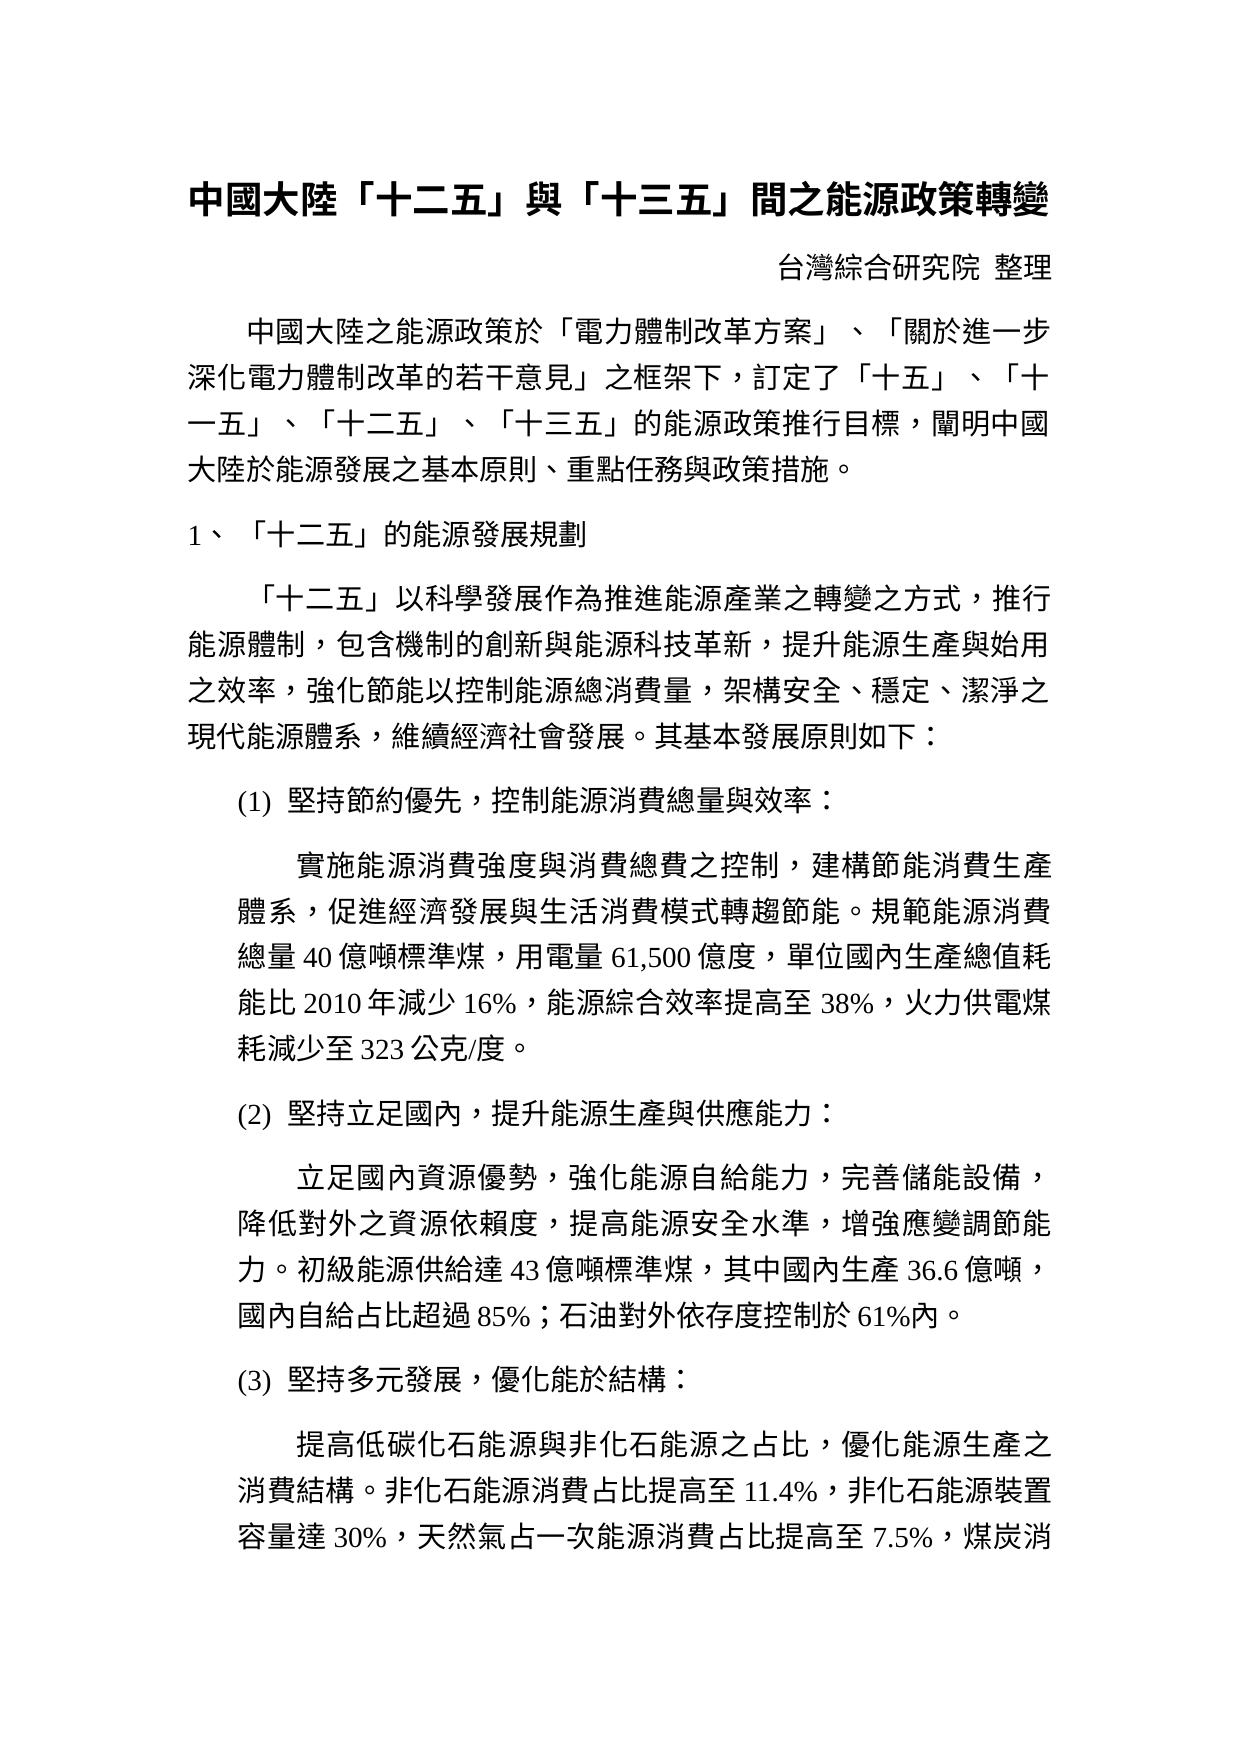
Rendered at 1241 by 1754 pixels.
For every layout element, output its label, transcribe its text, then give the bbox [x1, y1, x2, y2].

list 堅持立足國內，提升能源生產與供應能力： [237, 1087, 1053, 1133]
text 提高低碳化石能源與非化石能源之占比，優化能源生產之消費結構。非化石能源消費占比提高至11.4%，非化石能源裝置容量達30%，天然氣占一次能源消費占比提高至7.5%，煤炭消 [238, 1419, 1053, 1556]
text 立足國內資源優勢，強化能源自給能力，完善儲能設備，降低對外之資源依賴度，提高能源安全水準，增強應變調節能力。初級能源供給達43億噸標準煤，其中國內生產36.6億噸，國內自給占比超過85%；石油對外依存度控制於61%內。 [238, 1152, 1053, 1335]
text 「十二五」以科學發展作為推進能源產業之轉變之方式，推行能源體制，包含機制的創新與能源科技革新，提升能源生產與始用之效率，強化節能以控制能源總消費量，架構安全、穩定、潔淨之現代能源體系，維續經濟社會發展。其基本發展原則如下： [187, 573, 1053, 756]
list 「十二五」的能源發展規劃 [187, 508, 1053, 554]
text 台灣綜合研究院 整理 [187, 242, 1053, 287]
text 實施能源消費強度與消費總費之控制，建構節能消費生產體系，促進經濟發展與生活消費模式轉趨節能。規範能源消費總量40億噸標準煤，用電量61,500億度，單位國內生產總值耗能比2010年減少16%，能源綜合效率提高至38%，火力供電煤耗減少至323公克/度。 [238, 839, 1053, 1069]
text 中國大陸「十二五」與「十三五」間之能源政策轉變 [187, 177, 1053, 223]
list 堅持節約優先，控制能源消費總量與效率： [237, 775, 1053, 821]
text 中國大陸之能源政策於「電力體制改革方案」、「關於進一步深化電力體制改革的若干意見」之框架下，訂定了「十五」、「十一五」、「十二五」、「十三五」的能源政策推行目標，闡明中國大陸於能源發展之基本原則、重點任務與政策措施。 [187, 306, 1053, 489]
list 堅持多元發展，優化能於結構： [237, 1354, 1053, 1400]
